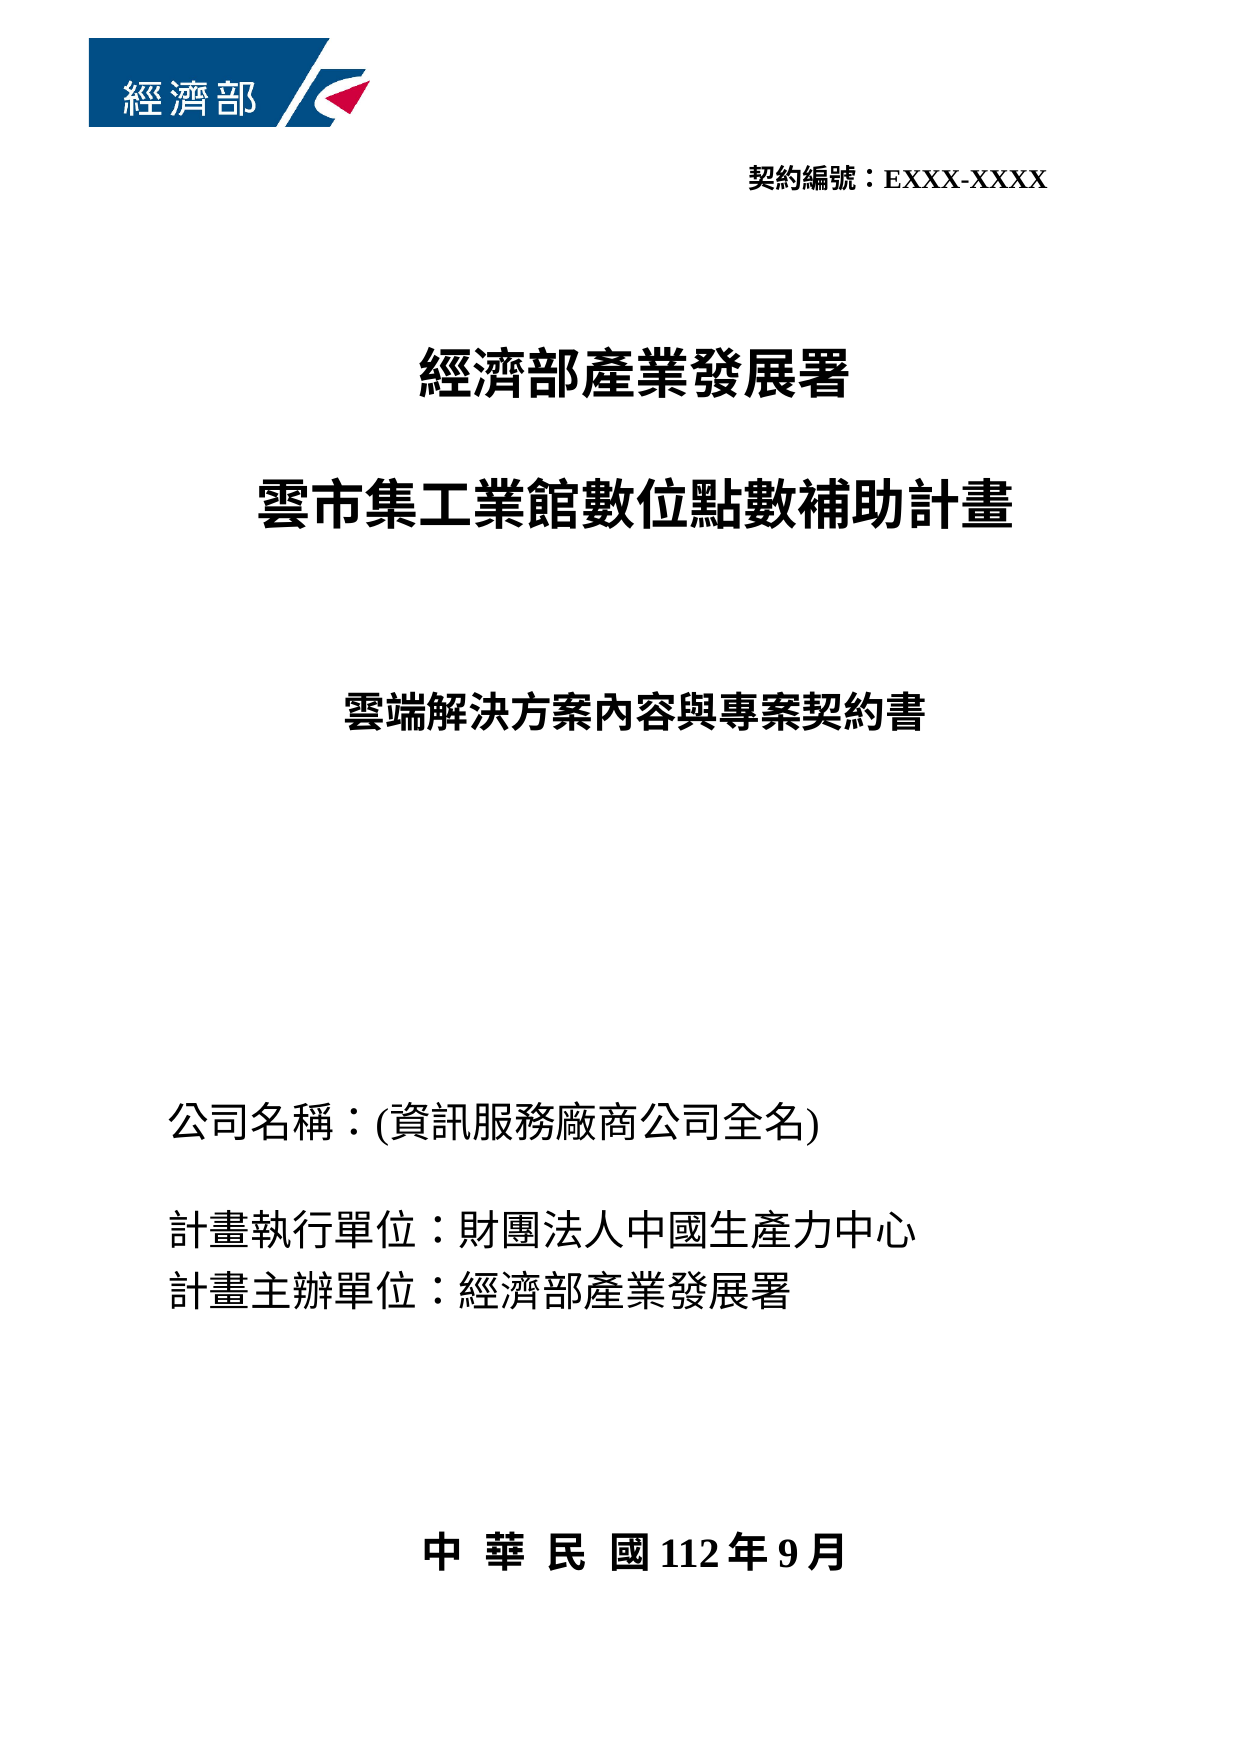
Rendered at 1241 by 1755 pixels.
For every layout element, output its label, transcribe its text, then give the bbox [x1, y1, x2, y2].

text 雲市集工業館數位點數補助計畫 [89, 462, 1181, 540]
text 計畫主辦單位：經濟部產業發展署 [89, 1258, 1181, 1318]
text 中 華 民 國112年9月 [89, 1519, 1181, 1580]
text 公司名稱：(資訊服務廠商公司全名) [89, 1089, 1181, 1149]
text 雲端解決方案內容與專案契約書 [89, 679, 1181, 739]
text 契約編號：EXXX-XXXX [89, 157, 1181, 196]
text 計畫執行單位：財團法人中國生產力中心 [89, 1197, 1181, 1258]
text 經濟部產業發展署 [89, 331, 1181, 409]
